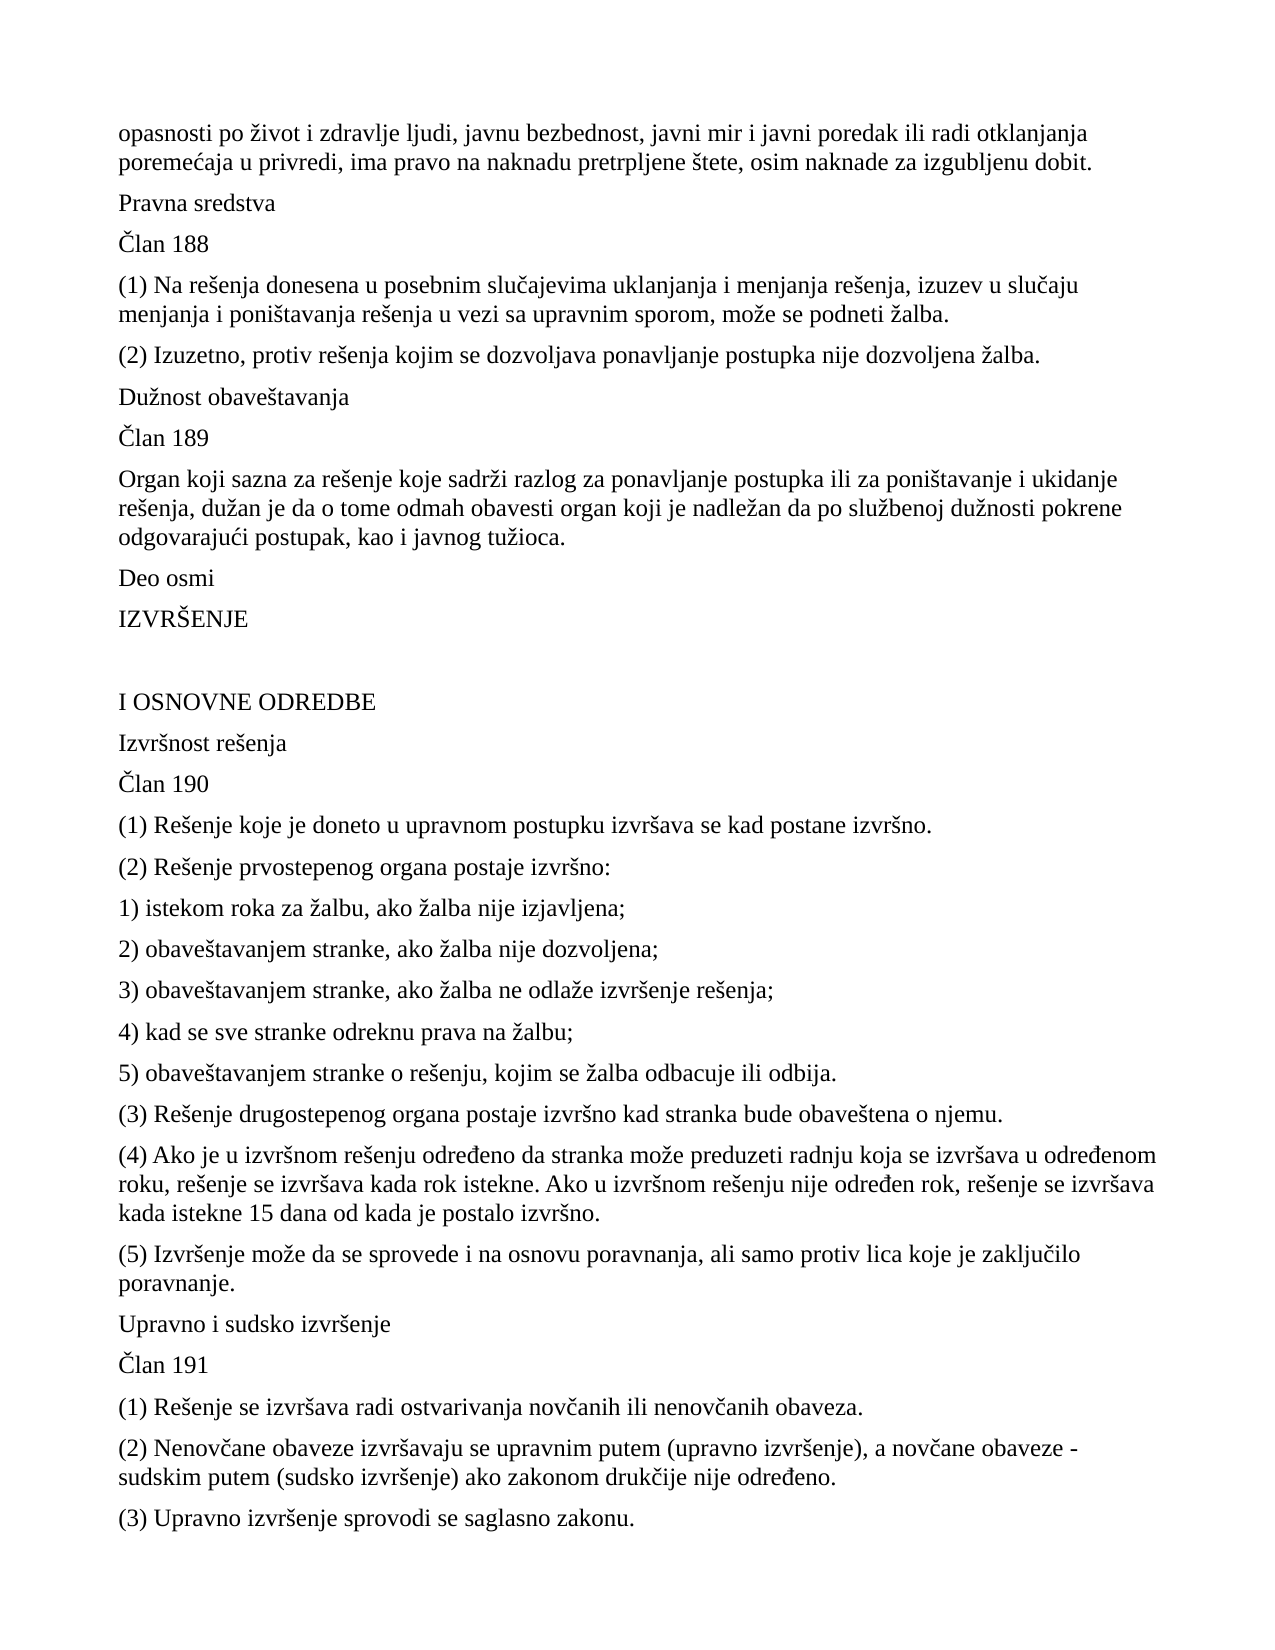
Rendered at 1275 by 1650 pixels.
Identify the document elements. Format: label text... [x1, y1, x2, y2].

text I OSNOVNE ODREDBE [118, 687, 1157, 716]
text 3) obaveštavanjem stranke, ako žalba ne odlaže izvršenje rešenja; [118, 976, 1157, 1004]
text IZVRŠENJE [118, 604, 1157, 633]
text (4) Ako je u izvršnom rešenju određeno da stranka može preduzeti radnju koja se izvršava u određenom roku, rešenje se izvršava kada rok istekne. Ako u izvršnom rešenju nije određen rok, rešenje se izvršava kada istekne 15 dana od kada je postalo izvršno. [118, 1141, 1157, 1227]
text (2) Izuzetno, protiv rešenja kojim se dozvoljava ponavljanje postupka nije dozvoljena žalba. [118, 341, 1157, 369]
text Deo osmi [118, 563, 1157, 592]
text 5) obaveštavanjem stranke o rešenju, kojim se žalba odbacuje ili odbija. [118, 1058, 1157, 1087]
text Pravna sredstva [118, 188, 1157, 217]
text 1) istekom roka za žalbu, ako žalba nije izjavljena; [118, 893, 1157, 922]
text 2) obaveštavanjem stranke, ako žalba nije dozvoljena; [118, 934, 1157, 963]
text (1) Na rešenja donesena u posebnim slučajevima uklanjanja i menjanja rešenja, izuzev u slučaju menjanja i poništavanja rešenja u vezi sa upravnim sporom, može se podneti žalba. [118, 271, 1157, 328]
text Član 190 [118, 769, 1157, 798]
text (1) Rešenje koje je doneto u upravnom postupku izvršava se kad postane izvršno. [118, 811, 1157, 839]
text 4) kad se sve stranke odreknu prava na žalbu; [118, 1017, 1157, 1046]
text opasnosti po život i zdravlje ljudi, javnu bezbednost, javni mir i javni poredak ili radi otklanjanja poremećaja u privredi, ima pravo na naknadu pretrpljene štete, osim naknade za izgubljenu dobit. [118, 118, 1157, 176]
text Organ koji sazna za rešenje koje sadrži razlog za ponavljanje postupka ili za poništavanje i ukidanje rešenja, dužan je da o tome odmah obavesti organ koji je nadležan da po službenoj dužnosti pokrene odgovarajući postupak, kao i javnog tužioca. [118, 464, 1157, 551]
text Član 188 [118, 229, 1157, 258]
text Dužnost obaveštavanja [118, 382, 1157, 411]
text Član 189 [118, 423, 1157, 452]
text Izvršnost rešenja [118, 728, 1157, 757]
text (1) Rešenje se izvršava radi ostvarivanja novčanih ili nenovčanih obaveza. [118, 1392, 1157, 1421]
text (2) Rešenje prvostepenog organa postaje izvršno: [118, 852, 1157, 881]
text (3) Rešenje drugostepenog organa postaje izvršno kad stranka bude obaveštena o njemu. [118, 1099, 1157, 1128]
text (5) Izvršenje može da se sprovede i na osnovu poravnanja, ali samo protiv lica koje je zaključilo poravnanje. [118, 1239, 1157, 1297]
text Upravno i sudsko izvršenje [118, 1309, 1157, 1338]
text Član 191 [118, 1351, 1157, 1379]
text (2) Nenovčane obaveze izvršavaju se upravnim putem (upravno izvršenje), a novčane obaveze - sudskim putem (sudsko izvršenje) ako zakonom drukčije nije određeno. [118, 1433, 1157, 1491]
text (3) Upravno izvršenje sprovodi se saglasno zakonu. [118, 1503, 1157, 1532]
